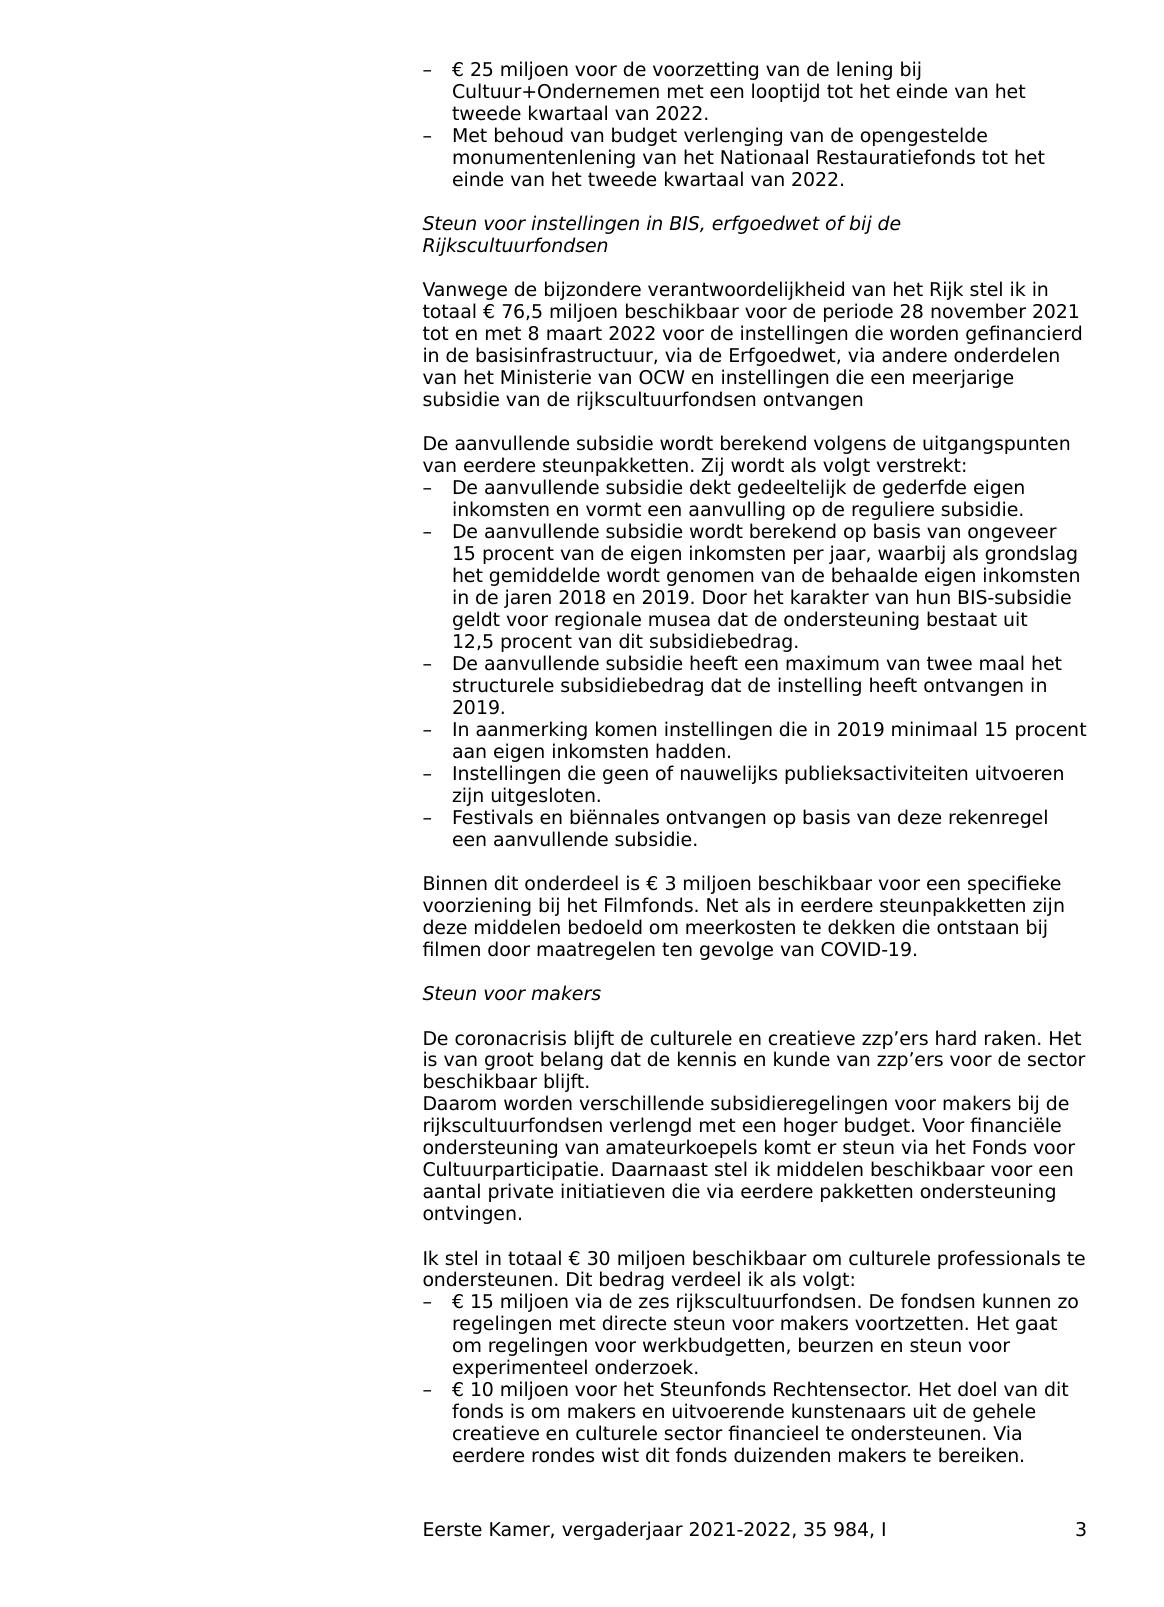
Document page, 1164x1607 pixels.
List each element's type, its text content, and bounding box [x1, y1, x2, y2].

text Ik stel in totaal € 30 miljoen beschikbaar om culturele professionals te ondersteunen. Dit bedrag verdeel ik als volgt: [422, 1247, 1087, 1291]
text Vanwege de bijzondere verantwoordelijkheid van het Rijk stel ik in totaal € 76,5 miljoen beschikbaar voor de periode 28 november 2021 tot en met 8 maart 2022 voor de instellingen die worden gefinancierd in de basisinfrastructuur, via de Erfgoedwet, via andere onderdelen van het Ministerie van OCW en instellingen die een meerjarige subsidie van de rijkscultuurfondsen ontvangen [422, 279, 1087, 411]
text De aanvullende subsidie wordt berekend volgens de uitgangspunten van eerdere steunpakketten. Zij wordt als volgt verstrekt: [422, 433, 1087, 477]
text – De aanvullende subsidie heeft een maximum van twee maal het structurele subsidiebedrag dat de instelling heeft ontvangen in 2019. [422, 653, 1087, 719]
text – € 25 miljoen voor de voorzetting van de lening bij Cultuur+Ondernemen met een looptijd tot het einde van het tweede kwartaal van 2022. [422, 59, 1087, 125]
text – € 10 miljoen voor het Steunfonds Rechtensector. Het doel van dit fonds is om makers en uitvoerende kunstenaars uit de gehele creatieve en culturele sector financieel te ondersteunen. Via eerdere rondes wist dit fonds duizenden makers te bereiken. [422, 1379, 1087, 1467]
text – Instellingen die geen of nauwelijks publieksactiviteiten uitvoeren zijn uitgesloten. [422, 763, 1087, 807]
text – Festivals en biënnales ontvangen op basis van deze rekenregel een aanvullende subsidie. [422, 807, 1087, 851]
text – De aanvullende subsidie dekt gedeeltelijk de gederfde eigen inkomsten en vormt een aanvulling op de reguliere subsidie. [422, 477, 1087, 521]
subtitle Steun voor makers [422, 983, 1087, 1005]
text Binnen dit onderdeel is € 3 miljoen beschikbaar voor een specifieke voorziening bij het Filmfonds. Net als in eerdere steunpakketten zijn deze middelen bedoeld om meerkosten te dekken die ontstaan bij filmen door maatregelen ten gevolge van COVID-19. [422, 873, 1087, 961]
text De coronacrisis blijft de culturele en creatieve zzp’ers hard raken. Het is van groot belang dat de kennis en kunde van zzp’ers voor de sector beschikbaar blijft. [422, 1027, 1087, 1093]
text – In aanmerking komen instellingen die in 2019 minimaal 15 procent aan eigen inkomsten hadden. [422, 719, 1087, 763]
text – Met behoud van budget verlenging van de opengestelde monumentenlening van het Nationaal Restauratiefonds tot het einde van het tweede kwartaal van 2022. [422, 125, 1087, 191]
subtitle Steun voor instellingen in BIS, erfgoedwet of bij de Rijkscultuurfondsen [422, 213, 1087, 257]
text – € 15 miljoen via de zes rijkscultuurfondsen. De fondsen kunnen zo regelingen met directe steun voor makers voortzetten. Het gaat om regelingen voor werkbudgetten, beurzen en steun voor experimenteel onderzoek. [422, 1291, 1087, 1379]
text – De aanvullende subsidie wordt berekend op basis van ongeveer 15 procent van de eigen inkomsten per jaar, waarbij als grondslag het gemiddelde wordt genomen van de behaalde eigen inkomsten in de jaren 2018 en 2019. Door het karakter van hun BIS-subsidie geldt voor regionale musea dat de ondersteuning bestaat uit 12,5 procent van dit subsidiebedrag. [422, 521, 1087, 653]
text Daarom worden verschillende subsidieregelingen voor makers bij de rijkscultuurfondsen verlengd met een hoger budget. Voor financiële ondersteuning van amateurkoepels komt er steun via het Fonds voor Cultuurparticipatie. Daarnaast stel ik middelen beschikbaar voor een aantal private initiatieven die via eerdere pakketten ondersteuning ontvingen. [422, 1093, 1087, 1225]
